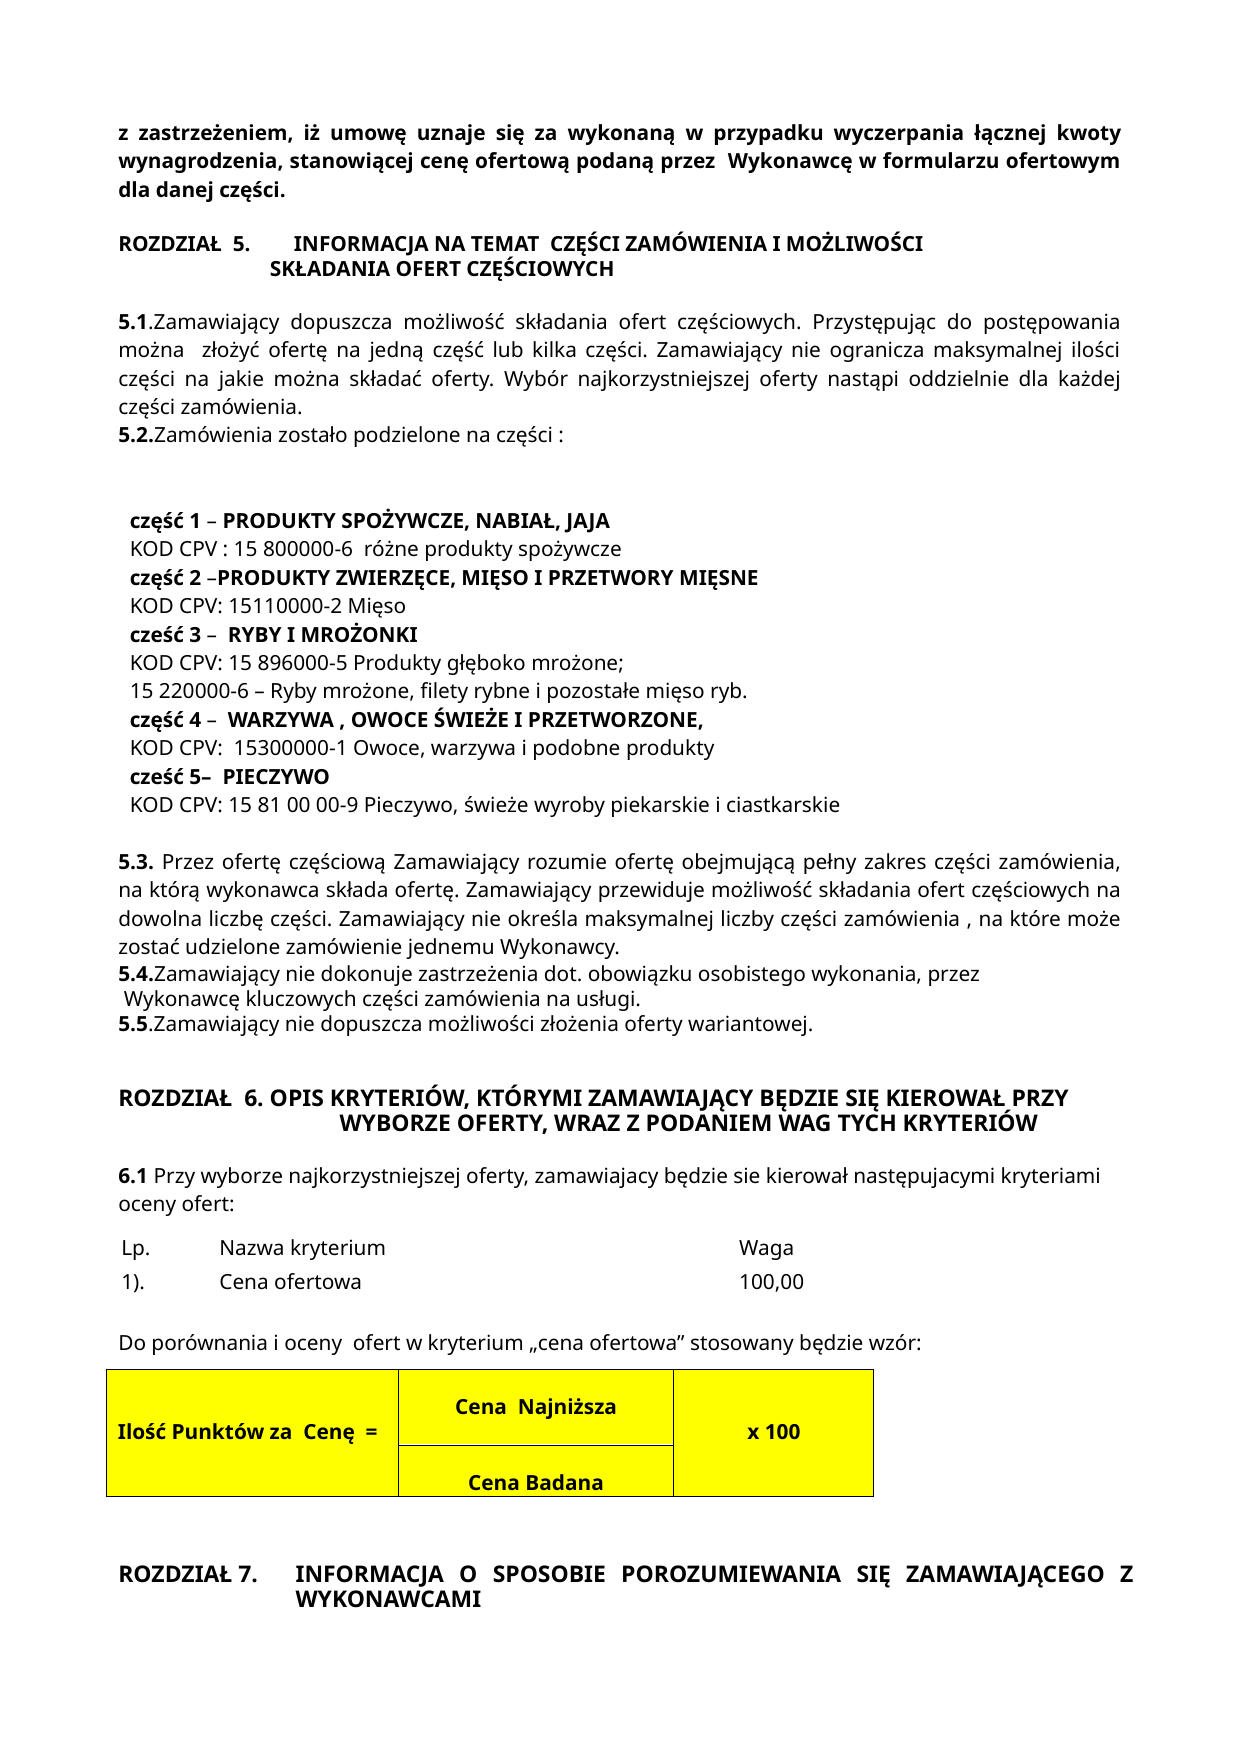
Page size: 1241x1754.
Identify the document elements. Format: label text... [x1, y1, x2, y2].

text Rozdział 6. OPIS KRYTERIÓW, KTÓRYMI ZAMAWIAJĄCY BĘDZIE SIĘ KIEROWAŁ PRZY WYBORZE OFERTY, WRAZ Z PODANIEM WAG TYCH KRYTERIÓW [118, 1086, 1122, 1136]
table_header Cena Najniższa [399, 1370, 673, 1444]
table_cell cześć 5– PIECZYWO KOD CPV: 15 81 00 00-9 Pieczywo, świeże wyroby piekarskie i ciastkarskie [118, 762, 1093, 819]
text Do porównania i oceny ofert w kryterium „cena ofertowa” stosowany będzie wzór: [118, 1299, 1122, 1356]
table_cell część 4 – WARZYWA , OWOCE ŚWIEŻE I PRZETWORZONE, KOD CPV: 15300000-1 Owoce, warzywa i podobne produkty [118, 705, 1093, 762]
table_header x 100 [674, 1370, 873, 1496]
text Wykonawcę kluczowych części zamówienia na usługi. [118, 986, 1122, 1011]
table_cell 1). [118, 1265, 216, 1299]
table_cell Cena ofertowa [216, 1265, 736, 1299]
text Rozdział 5. Informacja na temat części zamówienia i możliwości [118, 232, 1122, 257]
text z zastrzeżeniem, iż umowę uznaje się za wykonaną w przypadku wyczerpania łącznej kwoty wynagrodzenia, stanowiącej cenę ofertową podaną przez Wykonawcę w formularzu ofertowym dla danej części. [118, 118, 1122, 203]
table_header Ilość Punktów za Cenę = [107, 1370, 398, 1496]
text 6.1 Przy wyborze najkorzystniejszej oferty, zamawiajacy będzie sie kierował następujacymi kryteriami oceny ofert: [118, 1161, 1122, 1218]
text 5.2.Zamówienia zostało podzielone na części : [118, 421, 1122, 449]
table_header część 1 – PRODUKTY SPOŻYWCZE, NABIAŁ, JAJA KOD CPV : 15 800000-6 różne produkty spożywcze [118, 506, 1093, 563]
table_cell część 2 –PRODUKTY ZWIERZĘCE, MIĘSO I PRZETWORY MIĘSNE KOD CPV: 15110000-2 Mięso [118, 563, 1093, 620]
table_cell Cena Badana [399, 1446, 673, 1496]
text Rozdział 7. Informacja o sposobie porozumiewania się Zamawiającego z Wykonawcami [118, 1563, 1134, 1613]
table_header Lp. [118, 1230, 216, 1264]
text 5.5.Zamawiający nie dopuszcza możliwości złożenia oferty wariantowej. [118, 1011, 1122, 1036]
text 5.1.Zamawiający dopuszcza możliwość składania ofert częściowych. Przystępując do postępowania można złożyć ofertę na jedną część lub kilka części. Zamawiający nie ogranicza maksymalnej ilości części na jakie można składać oferty. Wybór najkorzystniejszej oferty nastąpi oddzielnie dla każdej części zamówienia. [118, 307, 1122, 421]
table_header Nazwa kryterium [216, 1230, 736, 1264]
table_cell cześć 3 – RYBY I MROŻONKI KOD CPV: 15 896000-5 Produkty głęboko mrożone; 15 220000-6 – Ryby mrożone, filety rybne i pozostałe mięso ryb. [118, 620, 1093, 705]
table_header Waga [736, 1230, 1048, 1264]
text składania ofert częściowych [118, 257, 1122, 282]
text 5.4.Zamawiający nie dokonuje zastrzeżenia dot. obowiązku osobistego wykonania, przez [118, 961, 1122, 986]
text 5.3. Przez ofertę częściową Zamawiający rozumie ofertę obejmującą pełny zakres części zamówienia, na którą wykonawca składa ofertę. Zamawiający przewiduje możliwość składania ofert częściowych na dowolna liczbę części. Zamawiający nie określa maksymalnej liczby części zamówienia , na które może zostać udzielone zamówienie jednemu Wykonawcy. [118, 847, 1122, 961]
table_cell 100,00 [736, 1265, 1048, 1299]
